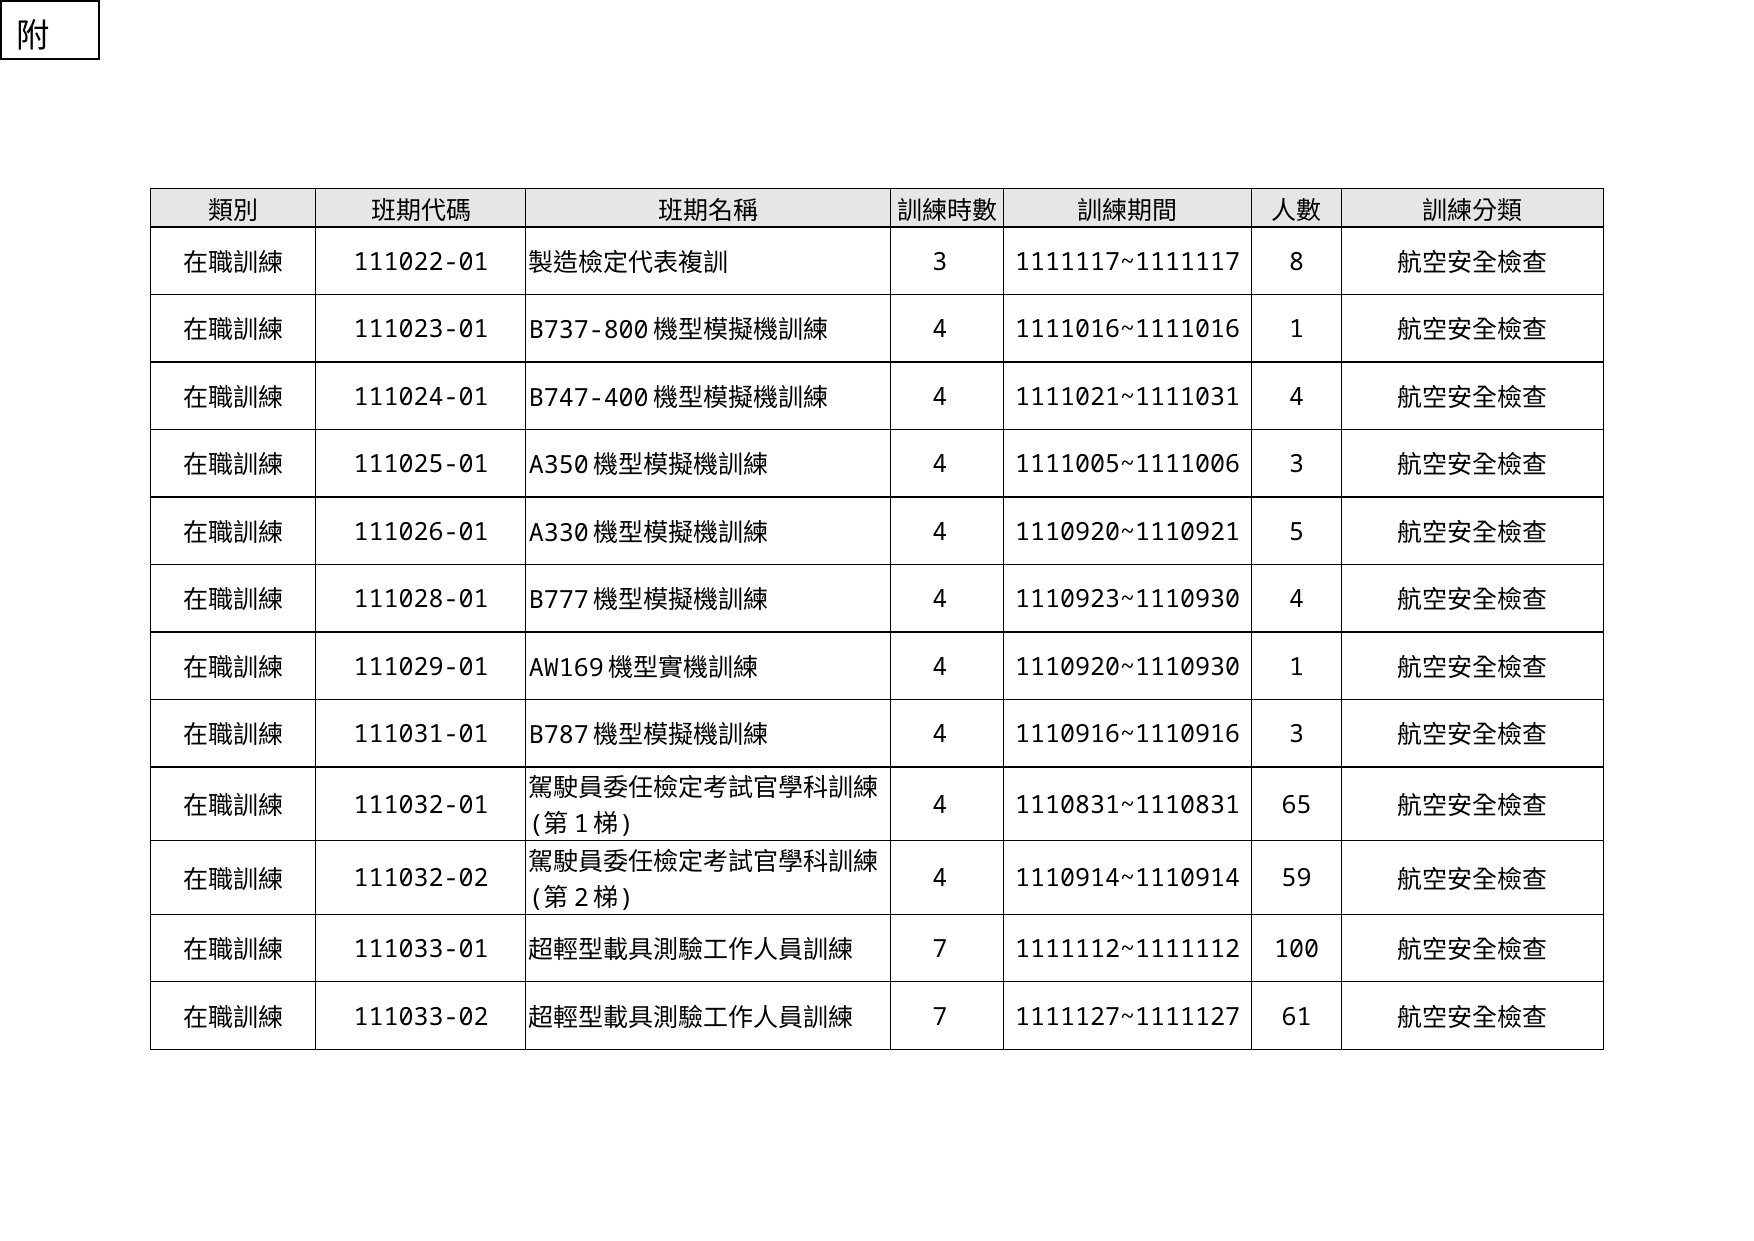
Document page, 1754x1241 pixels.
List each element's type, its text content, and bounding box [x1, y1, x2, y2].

table_cell A330機型模擬機訓練 [526, 498, 890, 564]
table_cell 在職訓練 [151, 430, 315, 496]
table_cell 4 [891, 700, 1003, 766]
table_cell 1111117~1111117 [1004, 228, 1251, 294]
table_header 訓練期間 [1004, 189, 1251, 226]
table_cell 在職訓練 [151, 841, 315, 913]
table_cell 航空安全檢查 [1342, 363, 1603, 429]
table_cell 在職訓練 [151, 565, 315, 631]
table_cell 111032-02 [316, 841, 525, 913]
table_cell 100 [1252, 915, 1341, 981]
table_cell B787機型模擬機訓練 [526, 700, 890, 766]
table_cell 航空安全檢查 [1342, 768, 1603, 840]
table_cell 1110916~1110916 [1004, 700, 1251, 766]
table_cell 航空安全檢查 [1342, 700, 1603, 766]
table_cell 4 [1252, 565, 1341, 631]
table_header 訓練時數 [891, 189, 1003, 226]
table_cell B777機型模擬機訓練 [526, 565, 890, 631]
table_cell 111029-01 [316, 633, 525, 699]
table_cell 111031-01 [316, 700, 525, 766]
table_cell 4 [891, 841, 1003, 913]
table_cell 5 [1252, 498, 1341, 564]
table_cell 111025-01 [316, 430, 525, 496]
table_header 類別 [151, 189, 315, 226]
table_cell 航空安全檢查 [1342, 498, 1603, 564]
table_cell 4 [891, 565, 1003, 631]
table_cell 在職訓練 [151, 498, 315, 564]
table_cell 1111127~1111127 [1004, 982, 1251, 1048]
table_header 人數 [1252, 189, 1341, 226]
table_cell 1111021~1111031 [1004, 363, 1251, 429]
table_cell 駕駛員委任檢定考試官學科訓練(第1梯) [526, 768, 890, 840]
table_cell 4 [891, 295, 1003, 361]
table_cell 駕駛員委任檢定考試官學科訓練(第2梯) [526, 841, 890, 913]
table_header 訓練分類 [1342, 189, 1603, 226]
table_cell 111033-01 [316, 915, 525, 981]
table_cell 111022-01 [316, 228, 525, 294]
table_cell 1110920~1110921 [1004, 498, 1251, 564]
table_cell 在職訓練 [151, 982, 315, 1048]
table_cell 航空安全檢查 [1342, 915, 1603, 981]
table_cell 7 [891, 915, 1003, 981]
table_cell 1111112~1111112 [1004, 915, 1251, 981]
table_cell 111023-01 [316, 295, 525, 361]
table_cell 1 [1252, 633, 1341, 699]
table_header 班期代碼 [316, 189, 525, 226]
table_cell AW169機型實機訓練 [526, 633, 890, 699]
table_cell 航空安全檢查 [1342, 982, 1603, 1048]
table_cell 111032-01 [316, 768, 525, 840]
table_cell 4 [891, 363, 1003, 429]
table_cell B747-400機型模擬機訓練 [526, 363, 890, 429]
table_cell 在職訓練 [151, 228, 315, 294]
table_cell 59 [1252, 841, 1341, 913]
table_cell 111033-02 [316, 982, 525, 1048]
table_cell 在職訓練 [151, 363, 315, 429]
table_cell 3 [1252, 430, 1341, 496]
table_cell 3 [891, 228, 1003, 294]
table_cell 在職訓練 [151, 768, 315, 840]
table_cell 航空安全檢查 [1342, 228, 1603, 294]
table_cell 65 [1252, 768, 1341, 840]
table_cell 3 [1252, 700, 1341, 766]
table_cell 航空安全檢查 [1342, 565, 1603, 631]
table_cell 111024-01 [316, 363, 525, 429]
table_cell 航空安全檢查 [1342, 430, 1603, 496]
table_cell 8 [1252, 228, 1341, 294]
table_cell 在職訓練 [151, 295, 315, 361]
table_cell 製造檢定代表複訓 [526, 228, 890, 294]
table_cell 1 [1252, 295, 1341, 361]
table_cell 在職訓練 [151, 633, 315, 699]
table_cell 1110920~1110930 [1004, 633, 1251, 699]
table_cell 超輕型載具測驗工作人員訓練 [526, 915, 890, 981]
table_cell 7 [891, 982, 1003, 1048]
table_cell 在職訓練 [151, 700, 315, 766]
table_cell 4 [891, 430, 1003, 496]
table_cell 1111016~1111016 [1004, 295, 1251, 361]
table_cell 4 [891, 768, 1003, 840]
table_cell 航空安全檢查 [1342, 295, 1603, 361]
table_cell 1110831~1110831 [1004, 768, 1251, 840]
table_header 班期名稱 [526, 189, 890, 226]
table_cell A350機型模擬機訓練 [526, 430, 890, 496]
table_cell 111026-01 [316, 498, 525, 564]
table_cell 111028-01 [316, 565, 525, 631]
table_cell B737-800機型模擬機訓練 [526, 295, 890, 361]
table_cell 航空安全檢查 [1342, 633, 1603, 699]
table_cell 1110914~1110914 [1004, 841, 1251, 913]
table_cell 超輕型載具測驗工作人員訓練 [526, 982, 890, 1048]
table_cell 1111005~1111006 [1004, 430, 1251, 496]
table_cell 4 [1252, 363, 1341, 429]
table_cell 在職訓練 [151, 915, 315, 981]
table_cell 4 [891, 633, 1003, 699]
table_cell 1110923~1110930 [1004, 565, 1251, 631]
table_cell 4 [891, 498, 1003, 564]
table_cell 航空安全檢查 [1342, 841, 1603, 913]
table_cell 61 [1252, 982, 1341, 1048]
